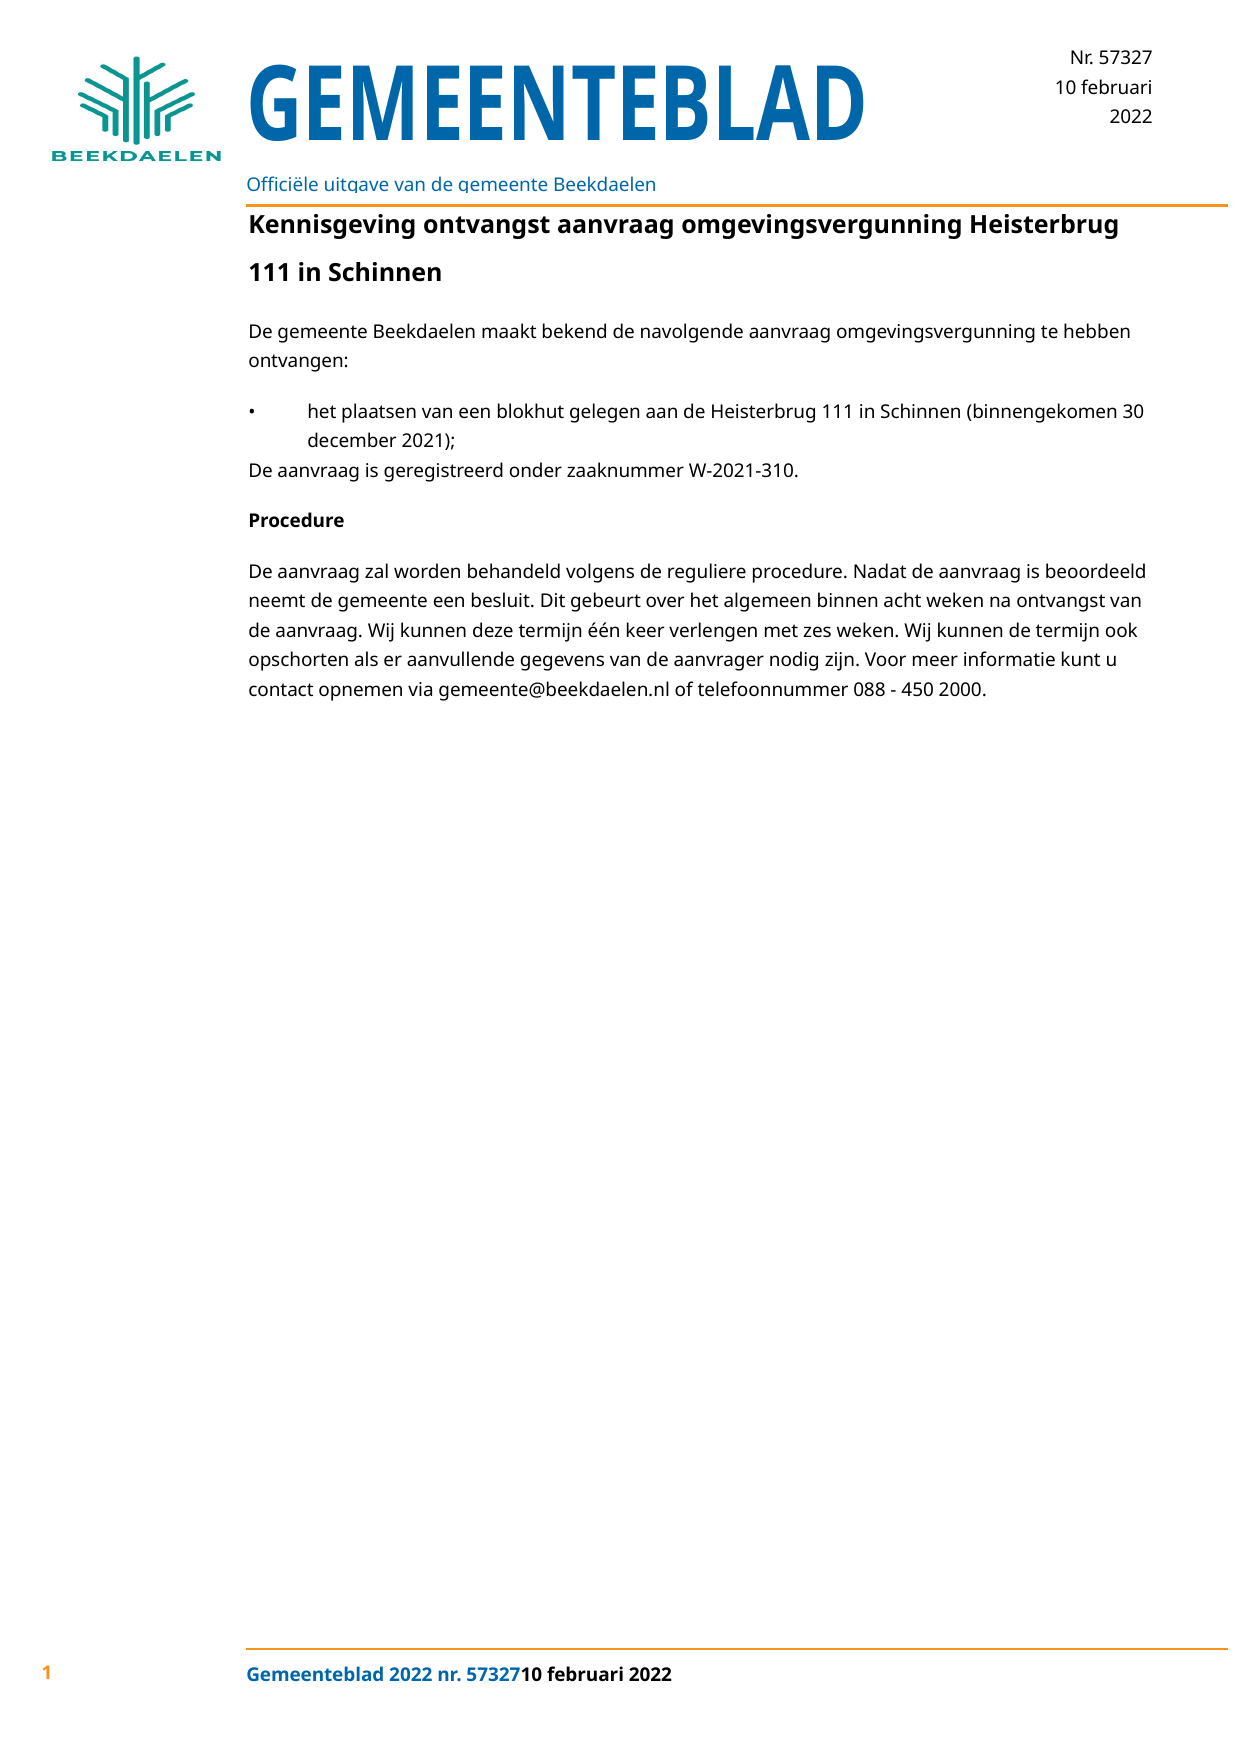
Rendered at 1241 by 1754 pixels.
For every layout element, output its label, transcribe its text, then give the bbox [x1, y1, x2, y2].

picture [41, 47, 231, 172]
text De gemeente Beekdaelen maakt bekend de navolgende aanvraag omgevingsvergunning te hebben ontvangen: [248, 318, 1152, 373]
text De aanvraag zal worden behandeld volgens de reguliere procedure. Nadat de aanvraag is beoordeeld neemt de gemeente een besluit. Dit gebeurt over het algemeen binnen acht weken na ontvangst van de aanvraag. Wij kunnen deze termijn één keer verlengen met zes weken. Wij kunnen de termijn ook opschorten als er aanvullende gegevens van de aanvrager nodig zijn. Voor meer informatie kunt u contact opnemen via gemeente@beekdaelen.nl of telefoonnummer 088 - 450 2000. [248, 558, 1152, 702]
text Kennisgeving ontvangst aanvraag omgevingsvergunning Heisterbrug 111 in Schinnen [248, 207, 1152, 288]
text Procedure [248, 507, 1152, 533]
text De aanvraag is geregistreerd onder zaaknummer W-2021-310. [248, 457, 1152, 483]
list het plaatsen van een blokhut gelegen aan de Heisterbrug 111 in Schinnen (binnengekomen 30 december 2021); [248, 398, 1152, 453]
